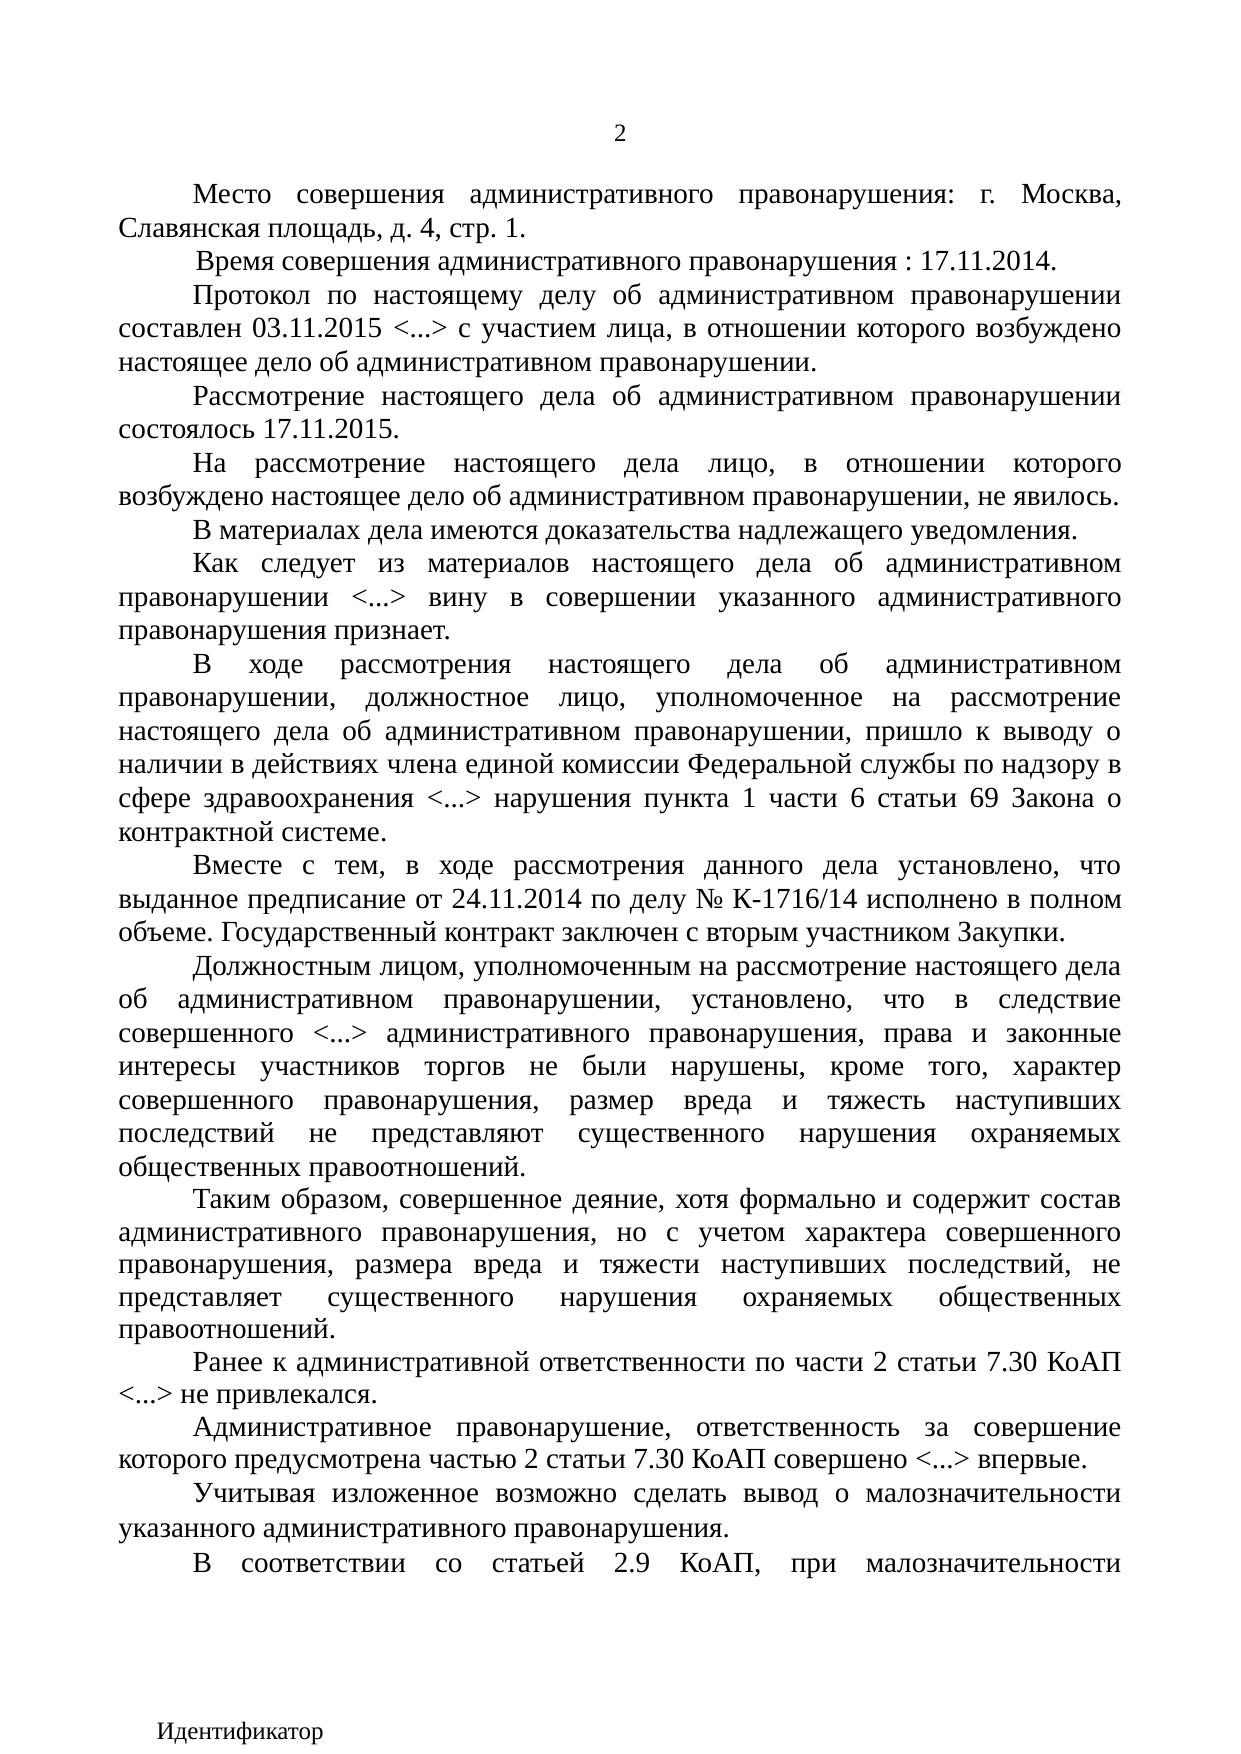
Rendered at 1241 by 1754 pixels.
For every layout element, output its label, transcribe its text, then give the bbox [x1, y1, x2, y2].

text Ранее к административной ответственности по части 2 статьи 7.30 КоАП <...> не привлекался. [118, 1345, 1122, 1410]
text Место совершения административного правонарушения: г. Москва, Славянская площадь, д. 4, стр. 1. [118, 176, 1122, 243]
text В ходе рассмотрения настоящего дела об административном правонарушении, должностное лицо, уполномоченное на рассмотрение настоящего дела об административном правонарушении, пришло к выводу о наличии в действиях члена единой комиссии Федеральной службы по надзору в сфере здравоохранения <...> нарушения пункта 1 части 6 статьи 69 Закона о контрактной системе. [118, 646, 1122, 847]
text Протокол по настоящему делу об административном правонарушении составлен 03.11.2015 <...> с участием лица, в отношении которого возбуждено настоящее дело об административном правонарушении. [118, 277, 1122, 378]
text Вместе с тем, в ходе рассмотрения данного дела установлено, что выданное предписание от 24.11.2014 по делу № К-1716/14 исполнено в полном объеме. Государственный контракт заключен с вторым участником Закупки. [118, 847, 1122, 948]
text Учитывая изложенное возможно сделать вывод о малозначительности указанного административного правонарушения. [118, 1475, 1122, 1544]
text Рассмотрение настоящего дела об административном правонарушении состоялось 17.11.2015. [118, 378, 1122, 445]
text Административное правонарушение, ответственность за совершение которого предусмотрена частью 2 статьи 7.30 КоАП совершено <...> впервые. [118, 1410, 1122, 1475]
text В соответствии со статьей 2.9 КоАП, при малозначительности [118, 1546, 1122, 1579]
text В материалах дела имеются доказательства надлежащего уведомления. [118, 512, 1122, 545]
text На рассмотрение настоящего дела лицо, в отношении которого возбуждено настоящее дело об административном правонарушении, не явилось. [118, 445, 1122, 512]
text Время совершения административного правонарушения : 17.11.2014. [121, 243, 1122, 277]
text Должностным лицом, уполномоченным на рассмотрение настоящего дела об административном правонарушении, установлено, что в следствие совершенного <...> административного правонарушения, права и законные интересы участников торгов не были нарушены, кроме того, характер совершенного правонарушения, размер вреда и тяжесть наступивших последствий не представляют существенного нарушения охраняемых общественных правоотношений. [118, 948, 1122, 1183]
text Таким образом, совершенное деяние, хотя формально и содержит состав административного правонарушения, но с учетом характера совершенного правонарушения, размера вреда и тяжести наступивших последствий, не представляет существенного нарушения охраняемых общественных правоотношений. [118, 1183, 1122, 1345]
text Как следует из материалов настоящего дела об административном правонарушении <...> вину в совершении указанного административного правонарушения признает. [118, 545, 1122, 646]
